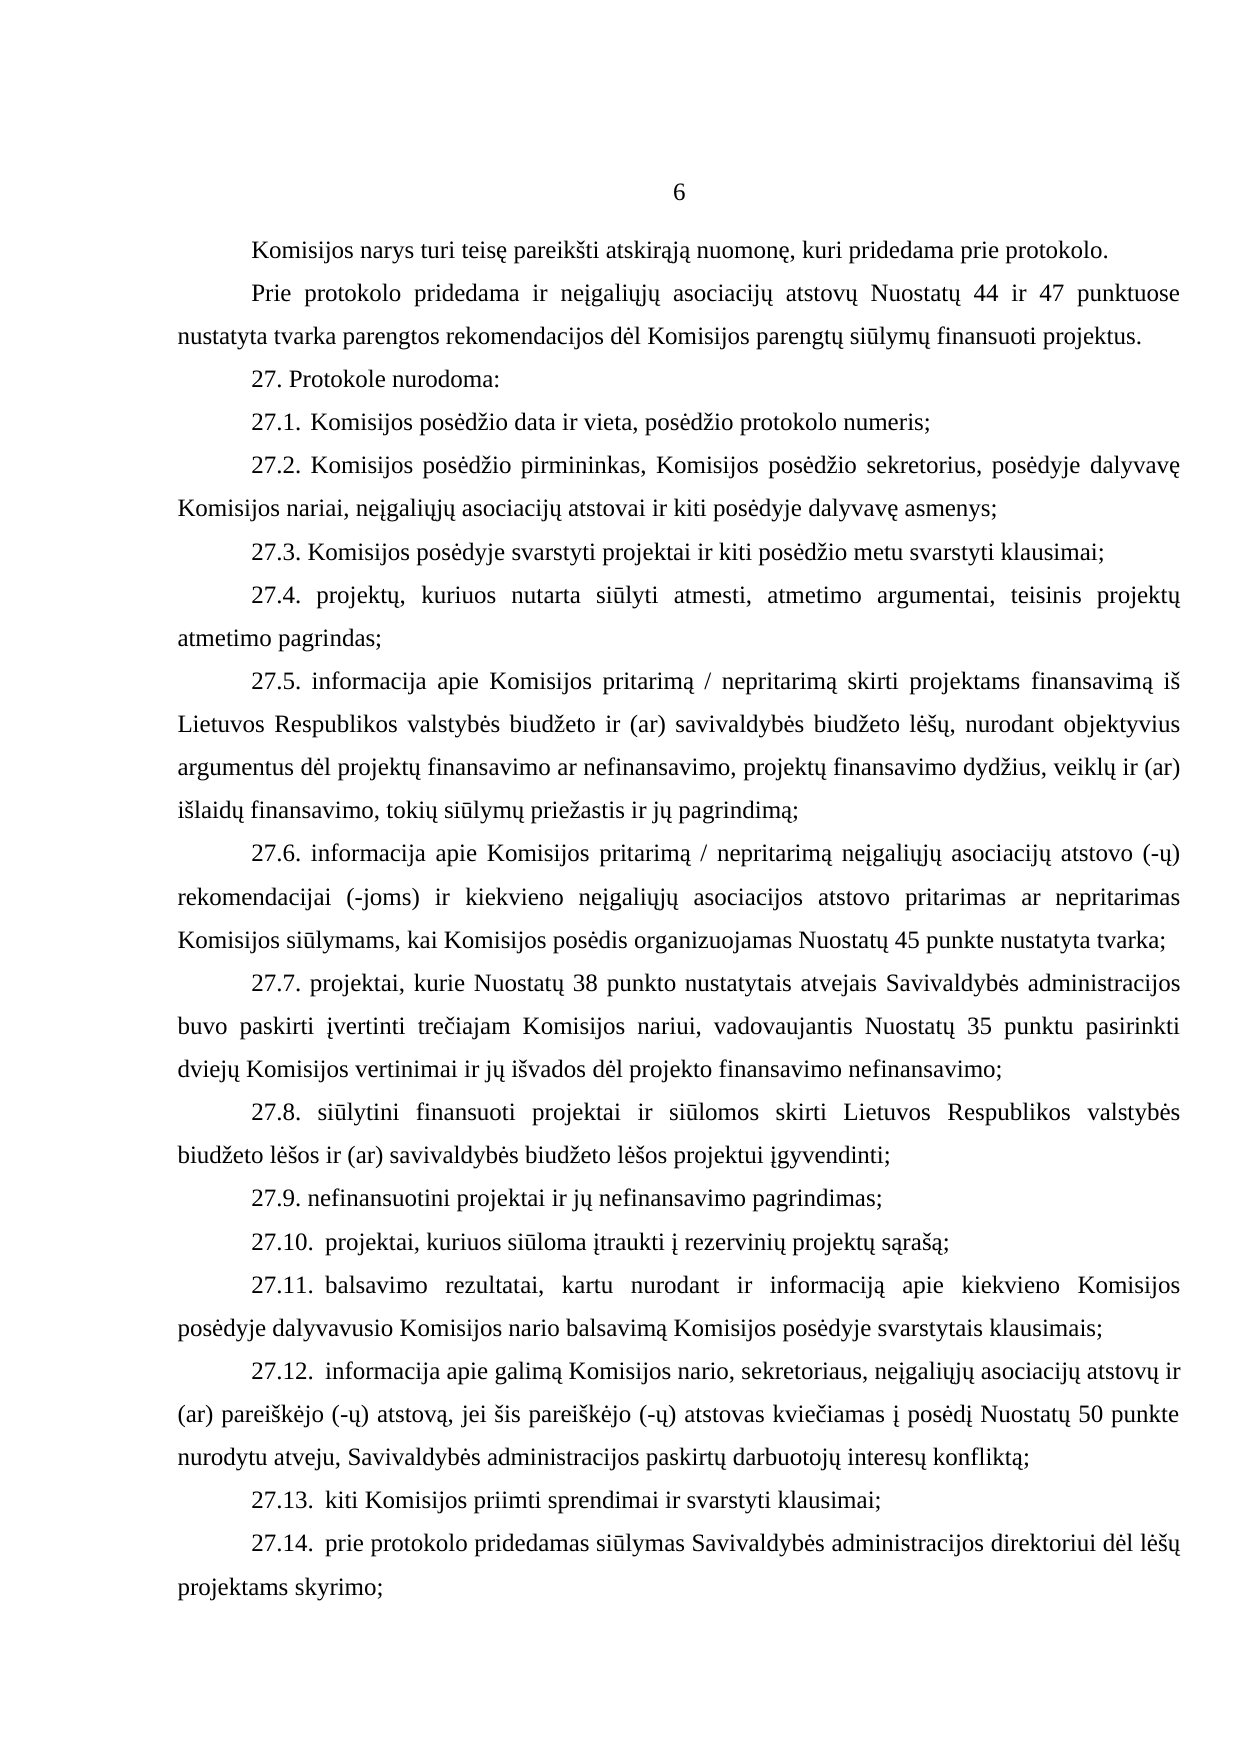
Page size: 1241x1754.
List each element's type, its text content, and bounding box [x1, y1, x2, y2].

text 27.11. balsavimo rezultatai, kartu nurodant ir informaciją apie kiekvieno Komisijos posėdyje dalyvavusio Komisijos nario balsavimą Komisijos posėdyje svarstytais klausimais; [177, 1270, 1181, 1342]
text 27.3. Komisijos posėdyje svarstyti projektai ir kiti posėdžio metu svarstyti klausimai; [177, 537, 1181, 565]
text 27.2. Komisijos posėdžio pirmininkas, Komisijos posėdžio sekretorius, posėdyje dalyvavę Komisijos nariai, neįgaliųjų asociacijų atstovai ir kiti posėdyje dalyvavę asmenys; [177, 450, 1181, 522]
text Prie protokolo pridedama ir neįgaliųjų asociacijų atstovų Nuostatų 44 ir 47 punktuose nustatyta tvarka parengtos rekomendacijos dėl Komisijos parengtų siūlymų finansuoti projektus. [177, 278, 1181, 350]
text 27.10. projektai, kuriuos siūloma įtraukti į rezervinių projektų sąrašą; [177, 1227, 1181, 1255]
text 27.9. nefinansuotini projektai ir jų nefinansavimo pagrindimas; [177, 1183, 1181, 1212]
text 27.13. kiti Komisijos priimti sprendimai ir svarstyti klausimai; [177, 1485, 1181, 1514]
text 27. Protokole nurodoma: [236, 364, 1181, 393]
text 27.14. prie protokolo pridedamas siūlymas Savivaldybės administracijos direktoriui dėl lėšų projektams skyrimo; [177, 1528, 1181, 1600]
text 27.7. projektai, kurie Nuostatų 38 punkto nustatytais atvejais Savivaldybės administracijos buvo paskirti įvertinti trečiajam Komisijos nariui, vadovaujantis Nuostatų 35 punktu pasirinkti dviejų Komisijos vertinimai ir jų išvados dėl projekto finansavimo nefinansavimo; [177, 968, 1181, 1083]
text 27.8. siūlytini finansuoti projektai ir siūlomos skirti Lietuvos Respublikos valstybės biudžeto lėšos ir (ar) savivaldybės biudžeto lėšos projektui įgyvendinti; [177, 1097, 1181, 1169]
text 27.12. informacija apie galimą Komisijos nario, sekretoriaus, neįgaliųjų asociacijų atstovų ir (ar) pareiškėjo (-ų) atstovą, jei šis pareiškėjo (-ų) atstovas kviečiamas į posėdį Nuostatų 50 punkte nurodytu atveju, Savivaldybės administracijos paskirtų darbuotojų interesų konfliktą; [177, 1356, 1181, 1471]
text 27.6. informacija apie Komisijos pritarimą / nepritarimą neįgaliųjų asociacijų atstovo (-ų) rekomendacijai (-joms) ir kiekvieno neįgaliųjų asociacijos atstovo pritarimas ar nepritarimas Komisijos siūlymams, kai Komisijos posėdis organizuojamas Nuostatų 45 punkte nustatyta tvarka; [177, 838, 1181, 953]
text 27.4. projektų, kuriuos nutarta siūlyti atmesti, atmetimo argumentai, teisinis projektų atmetimo pagrindas; [177, 580, 1181, 652]
text Komisijos narys turi teisę pareikšti atskirąją nuomonę, kuri pridedama prie protokolo. [177, 235, 1181, 263]
text 27.1. Komisijos posėdžio data ir vieta, posėdžio protokolo numeris; [251, 407, 1181, 436]
text 27.5. informacija apie Komisijos pritarimą / nepritarimą skirti projektams finansavimą iš Lietuvos Respublikos valstybės biudžeto ir (ar) savivaldybės biudžeto lėšų, nurodant objektyvius argumentus dėl projektų finansavimo ar nefinansavimo, projektų finansavimo dydžius, veiklų ir (ar) išlaidų finansavimo, tokių siūlymų priežastis ir jų pagrindimą; [177, 666, 1181, 824]
